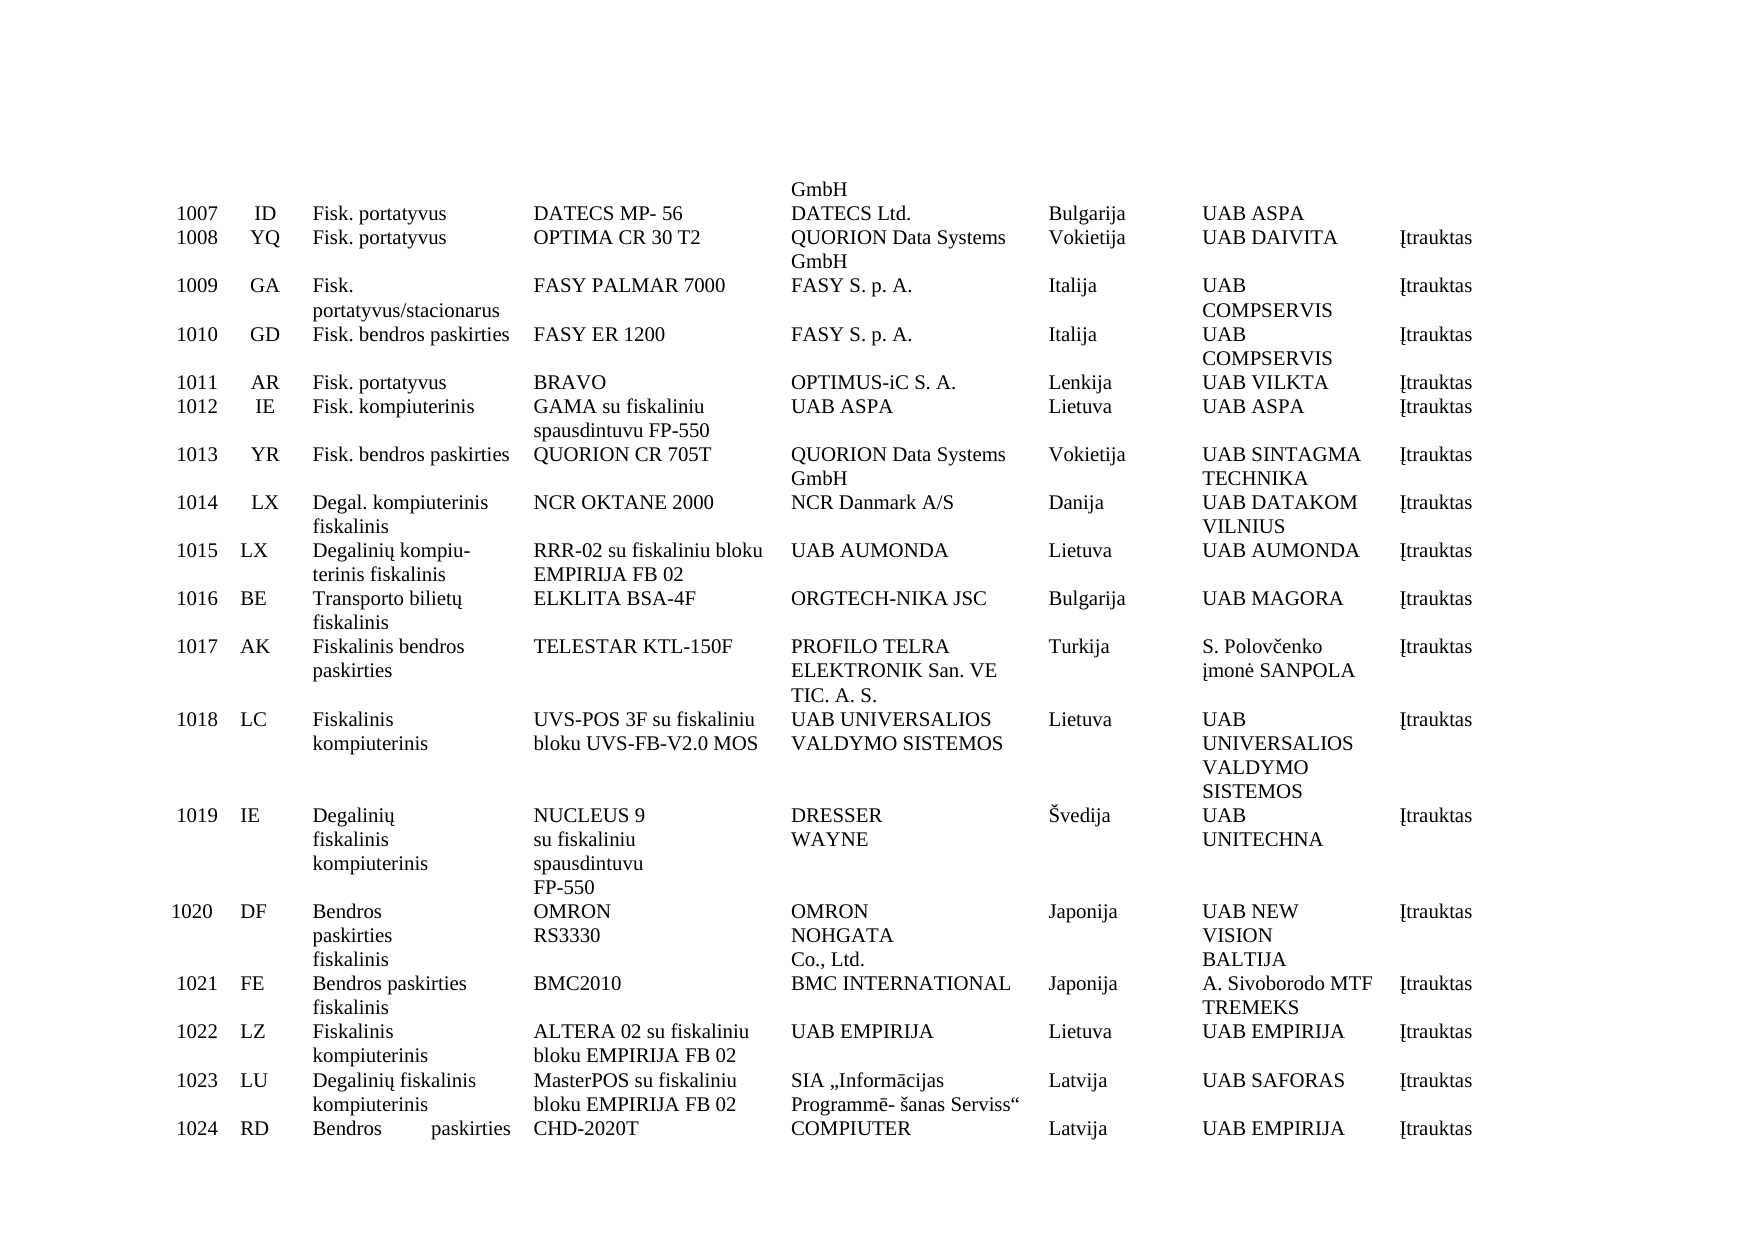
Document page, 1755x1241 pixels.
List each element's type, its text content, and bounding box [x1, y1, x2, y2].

table_cell UAB AUMONDA [780, 538, 1037, 586]
table_cell Fisk. kompiuterinis [301, 394, 522, 442]
table_cell UAB COMPSERVIS [1191, 274, 1388, 322]
table_cell UAB DAIVITA [1191, 225, 1388, 273]
table_cell Fisk. portatyvus [301, 201, 522, 225]
table_cell AR [229, 370, 301, 394]
table_cell Įtrauktas [1388, 1019, 1536, 1067]
table_cell DATECS MP- 56 [522, 201, 779, 225]
table_cell [229, 177, 301, 201]
table_cell OPTIMA CR 30 T2 [522, 225, 779, 273]
table_cell Įtrauktas [1388, 370, 1536, 394]
table_cell Įtrauktas [1388, 490, 1536, 538]
table_cell Latvija [1037, 1116, 1191, 1140]
table_cell 1014 [100, 490, 229, 538]
table_cell Bendros paskirties [301, 1116, 522, 1140]
table_cell Švedija [1037, 803, 1191, 899]
table_cell LZ [229, 1019, 301, 1067]
table_cell BMC International [780, 971, 1037, 1019]
table_cell QUORION Data Systems GmbH [780, 225, 1037, 273]
table_cell 1015 [100, 538, 229, 586]
table_cell ID [229, 201, 301, 225]
table_cell UAB EMPIRIJA [1191, 1019, 1388, 1067]
table_cell QUORION Data Systems GmbH [780, 442, 1037, 490]
table_cell Turkija [1037, 634, 1191, 707]
table_cell Japonija [1037, 899, 1191, 971]
table_cell 1016 [100, 586, 229, 634]
table_cell Vokietija [1037, 225, 1191, 273]
table_cell GAMA su fiskaliniu spausdintuvu FP-550 [522, 394, 779, 442]
table_cell LX [229, 490, 301, 538]
table_cell Bulgarija [1037, 586, 1191, 634]
table_cell Įtrauktas [1388, 634, 1536, 707]
table_cell UAB COMPSERVIS [1191, 322, 1388, 370]
table_cell Fiskalinis kompiuterinis [301, 1019, 522, 1067]
table_cell Lietuva [1037, 394, 1191, 442]
table_cell Fisk. portatyvus [301, 225, 522, 273]
table_cell UAB UNIVERSALIOS VALDYMO SISTEMOS [1191, 707, 1388, 803]
table_cell DF [229, 899, 301, 971]
table_cell BE [229, 586, 301, 634]
table_cell 1022 [100, 1019, 229, 1067]
table_cell YR [229, 442, 301, 490]
table_cell Italija [1037, 322, 1191, 370]
table_cell 1013 [100, 442, 229, 490]
table_cell UAB ASPA [1191, 201, 1388, 225]
table_cell Bulgarija [1037, 201, 1191, 225]
table_cell GmbH [780, 177, 1037, 201]
table_cell 1017 [100, 634, 229, 707]
table_cell FASY S. p. A. [780, 322, 1037, 370]
table_cell [522, 177, 779, 201]
table_cell DRESSER WAYNE [780, 803, 1037, 899]
table_cell Fisk. bendros paskirties [301, 322, 522, 370]
table_cell Įtrauktas [1388, 538, 1536, 586]
table_cell ORGTECH-NIKA JSC [780, 586, 1037, 634]
table_cell Transporto bilietų fiskalinis [301, 586, 522, 634]
table_cell Latvija [1037, 1068, 1191, 1116]
table_cell Fisk. bendros paskirties [301, 442, 522, 490]
table_cell UAB AUMONDA [1191, 538, 1388, 586]
table_cell SIA „Informācijas Programmē- šanas Serviss“ [780, 1068, 1037, 1116]
table_cell A. Sivoborodo MTF TREMEKS [1191, 971, 1388, 1019]
table_cell Fisk. portatyvus/stacionarus [301, 274, 522, 322]
table_cell 1009 [100, 274, 229, 322]
table_cell Fiskalinis kompiuterinis [301, 707, 522, 803]
table_cell 1011 [100, 370, 229, 394]
table_cell ALTERA 02 su fiskaliniu bloku EMPIRIJA FB 02 [522, 1019, 779, 1067]
table_cell [1388, 201, 1536, 225]
table_cell Įtrauktas [1388, 899, 1536, 971]
table_cell UAB SAFORAS [1191, 1068, 1388, 1116]
table_cell 1007 [100, 201, 229, 225]
table_cell RRR-02 su fiskaliniu bloku EMPIRIJA FB 02 [522, 538, 779, 586]
table_cell UAB VILKTA [1191, 370, 1388, 394]
table_cell Įtrauktas [1388, 322, 1536, 370]
table_cell UAB ASPA [780, 394, 1037, 442]
table_cell 1008 [100, 225, 229, 273]
table_cell 1018 [100, 707, 229, 803]
table_cell AK [229, 634, 301, 707]
table_cell UAB EMPIRIJA [780, 1019, 1037, 1067]
table_cell Vokietija [1037, 442, 1191, 490]
table_cell FASY PALMAR 7000 [522, 274, 779, 322]
table_cell Japonija [1037, 971, 1191, 1019]
table_cell 1019 [100, 803, 229, 899]
table_cell GD [229, 322, 301, 370]
table_cell OMRON NOHGATA Co., Ltd. [780, 899, 1037, 971]
table_cell LC [229, 707, 301, 803]
table_cell OMRON RS3330 [522, 899, 779, 971]
table_cell 1023 [100, 1068, 229, 1116]
table_cell Įtrauktas [1388, 1116, 1536, 1140]
table_cell Degalinių fiskalinis kompiuterinis [301, 1068, 522, 1116]
table_cell 1010 [100, 322, 229, 370]
table_cell Bendros paskirties fiskalinis [301, 971, 522, 1019]
table_cell MasterPOS su fiskaliniu bloku EMPIRIJA FB 02 [522, 1068, 779, 1116]
table_cell UAB EMPIRIJA [1191, 1116, 1388, 1140]
table_cell UAB DATAKOM VILNIUS [1191, 490, 1388, 538]
table_cell [1037, 177, 1191, 201]
table_cell Degal. kompiuterinis fiskalinis [301, 490, 522, 538]
table_cell NUCLEUS 9 su fiskaliniu spausdintuvu FP-550 [522, 803, 779, 899]
table_cell RD [229, 1116, 301, 1140]
table_cell Lietuva [1037, 707, 1191, 803]
table_cell QUORION CR 705T [522, 442, 779, 490]
table_cell NCR OKTANE 2000 [522, 490, 779, 538]
table_cell Įtrauktas [1388, 803, 1536, 899]
table_cell LU [229, 1068, 301, 1116]
table_cell Įtrauktas [1388, 225, 1536, 273]
table_cell Įtrauktas [1388, 1068, 1536, 1116]
table_cell [1191, 177, 1388, 201]
table_cell BMC2010 [522, 971, 779, 1019]
table_cell NCR Danmark A/S [780, 490, 1037, 538]
table_cell 1020 [100, 899, 229, 971]
table_cell [100, 177, 229, 201]
table_cell UVS-POS 3F su fiskaliniu bloku UVS-FB-V2.0 MOS [522, 707, 779, 803]
table_cell Lietuva [1037, 538, 1191, 586]
table_cell YQ [229, 225, 301, 273]
table_cell DATECS Ltd. [780, 201, 1037, 225]
table_cell Italija [1037, 274, 1191, 322]
table_cell UAB SINTAGMA TECHNIKA [1191, 442, 1388, 490]
table_cell Degalinių kompiu- terinis fiskalinis [301, 538, 522, 586]
table_cell PROFILO TELRA ELEKTRONIK San. VE TIC. A. S. [780, 634, 1037, 707]
table_cell Įtrauktas [1388, 274, 1536, 322]
table_cell OPTIMUS-iC S. A. [780, 370, 1037, 394]
table_cell Įtrauktas [1388, 586, 1536, 634]
table_cell UAB NEW VISION BALTIJA [1191, 899, 1388, 971]
table_cell [301, 177, 522, 201]
table_cell CHD-2020T [522, 1116, 779, 1140]
table_cell 1024 [100, 1116, 229, 1140]
table_cell COMPIUTER [780, 1116, 1037, 1140]
table_cell Degalinių fiskalinis kompiuterinis [301, 803, 522, 899]
table_cell UAB MAGORA [1191, 586, 1388, 634]
table_cell IE [229, 803, 301, 899]
table_cell 1012 [100, 394, 229, 442]
table_cell Įtrauktas [1388, 707, 1536, 803]
table_cell Įtrauktas [1388, 442, 1536, 490]
table_cell Fiskalinis bendros paskirties [301, 634, 522, 707]
table_cell UAB ASPA [1191, 394, 1388, 442]
table_cell Lenkija [1037, 370, 1191, 394]
table_cell FASY S. p. A. [780, 274, 1037, 322]
table_cell Fisk. portatyvus [301, 370, 522, 394]
table_cell Danija [1037, 490, 1191, 538]
table_cell TELESTAR KTL-150F [522, 634, 779, 707]
table_cell Bendros paskirties fiskalinis [301, 899, 522, 971]
table_cell Įtrauktas [1388, 394, 1536, 442]
table_cell ELKLITA BSA-4F [522, 586, 779, 634]
table_cell S. Polovčenko įmonė SANPOLA [1191, 634, 1388, 707]
table_cell LX [229, 538, 301, 586]
table_cell FE [229, 971, 301, 1019]
table_cell BRAVO [522, 370, 779, 394]
table_cell Įtrauktas [1388, 971, 1536, 1019]
table_cell 1021 [100, 971, 229, 1019]
table_cell Lietuva [1037, 1019, 1191, 1067]
table_cell UAB UNIVERSALIOS VALDYMO SISTEMOS [780, 707, 1037, 803]
table_cell FASY ER 1200 [522, 322, 779, 370]
table_cell [1388, 177, 1536, 201]
table_cell GA [229, 274, 301, 322]
table_cell UAB UNITECHNA [1191, 803, 1388, 899]
table_cell IE [229, 394, 301, 442]
